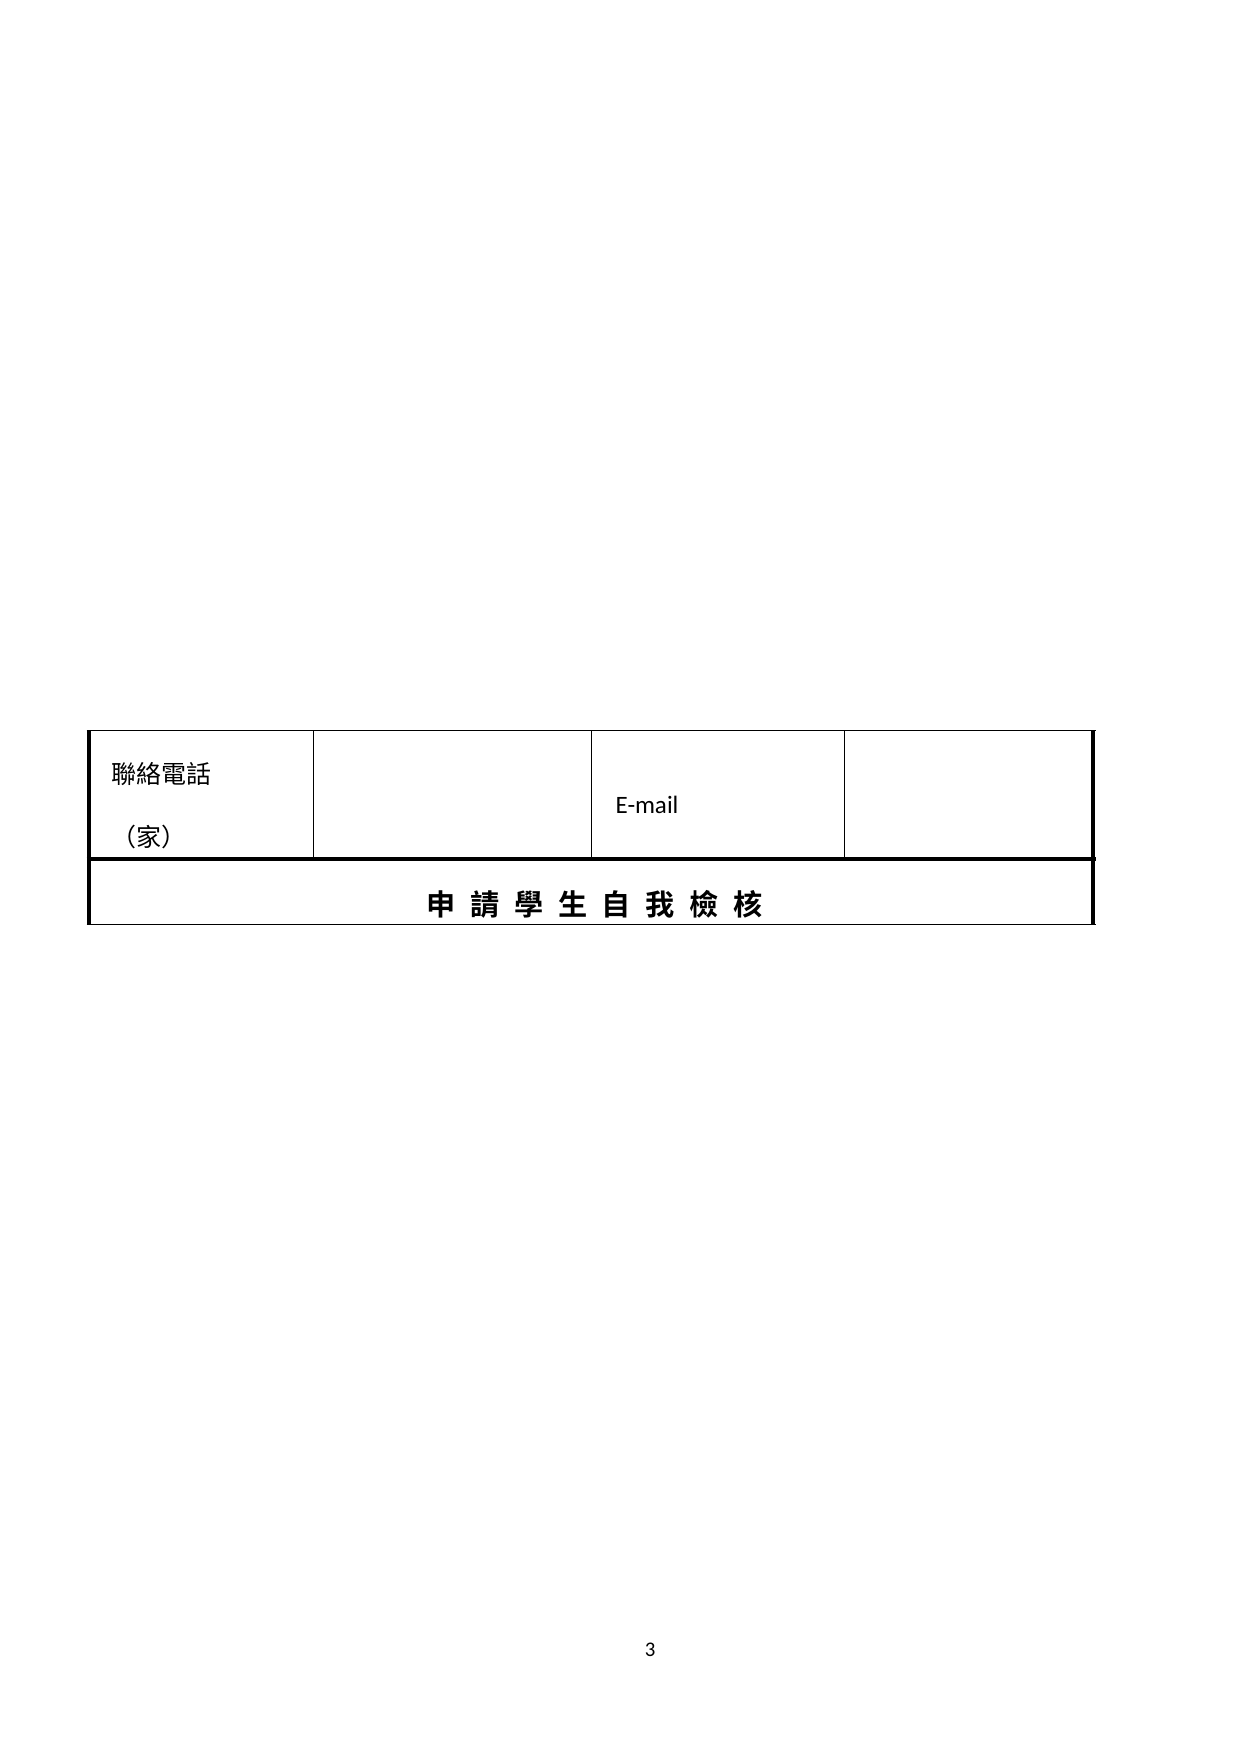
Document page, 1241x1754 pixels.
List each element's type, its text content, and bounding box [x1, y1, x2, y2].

table_cell 申 請 學 生 自 我 檢 核 [91, 861, 1091, 924]
table_cell E-mail [592, 731, 844, 856]
table_cell [845, 731, 1091, 856]
table_cell 聯絡電話（家） [91, 731, 313, 856]
table_cell [314, 731, 591, 856]
